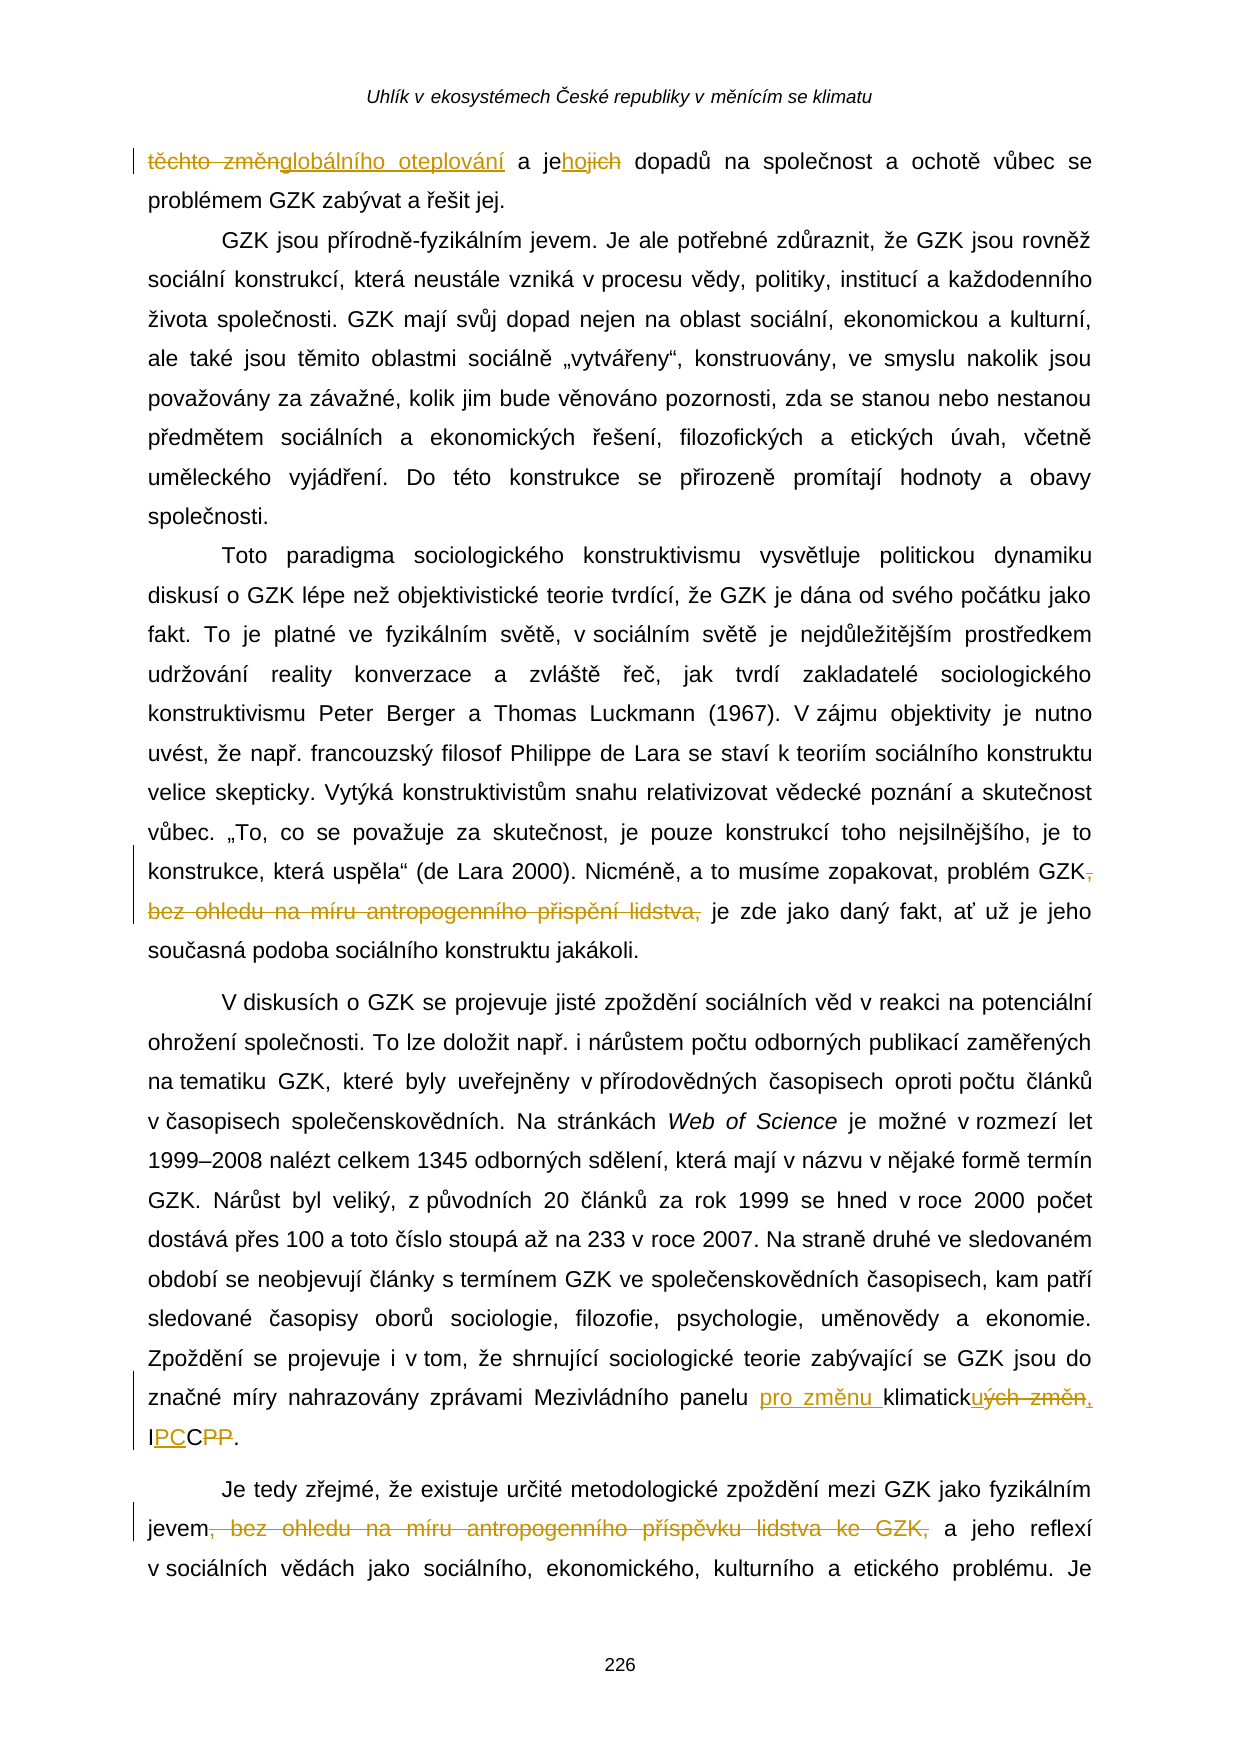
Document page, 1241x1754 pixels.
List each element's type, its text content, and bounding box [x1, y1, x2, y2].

text V diskusích o GZK se projevuje jisté zpoždění sociálních věd v reakci na potenciální ohrožení společnosti. To lze doložit např. i nárůstem počtu odborných publikací zaměřených na tematiku GZK, které byly uveřejněny v přírodovědných časopisech oproti počtu článků v časopisech společenskovědních. Na stránkách Web of Science je možné v rozmezí let 1999–2008 nalézt celkem 1345 odborných sdělení, která mají v názvu v nějaké formě termín GZK. Nárůst byl veliký, z původních 20 článků za rok 1999 se hned v roce 2000 počet dostává přes 100 a toto číslo stoupá až na 233 v roce 2007. Na straně druhé ve sledovaném období se neobjevují články s termínem GZK ve společenskovědních časopisech, kam patří sledované časopisy oborů sociologie, filozofie, psychologie, uměnovědy a ekonomie. Zpoždění se projevuje i v tom, že shrnující sociologické teorie zabývající se GZK jsou do značné míry nahrazovány zprávami Mezivládního panelu pro změnu klimaticku, IPCC. [148, 989, 1092, 1450]
text Je tedy zřejmé, že existuje určité metodologické zpoždění mezi GZK jako fyzikálním jevem a jeho reflexí v sociálních vědách jako sociálního, ekonomického, kulturního a etického problému. Je otázkou, nakolik je to způsobeno rychlostí nástupu fenoménu GZK na straně jedné a setrvačností společenských věd na straně druhé. Setrvačností je myšlena jejich antropocentrická orientace, která je zřejmě poprvé vystavena globální výzvě. Je nutno zdůraznit, že globální vazby v biosféře neslouží jen k zajištění blahobytu euroamerické civilizace, kdy obecně platilo: „Když se neurodilo na místním poli, urodilo se jistě někde jinde.“ Je jen otázkou dopravy a ceny, jak tyto lokální výpadky eliminovat. Pro globalizovanou ekonomiku to není nemožné, ba právě naopak, jejím posláním je propojovat zdroje, trhy a informace v jeden celek „globální vesnice“. [148, 1476, 1092, 1581]
text GZK jsou přírodně-fyzikálním jevem. Je ale potřebné zdůraznit, že GZK jsou rovněž sociální konstrukcí, která neustále vzniká v procesu vědy, politiky, institucí a každodenního života společnosti. GZK mají svůj dopad nejen na oblast sociální, ekonomickou a kulturní, ale také jsou těmito oblastmi sociálně „vytvářeny“, konstruovány, ve smyslu nakolik jsou považovány za závažné, kolik jim bude věnováno pozornosti, zda se stanou nebo nestanou předmětem sociálních a ekonomických řešení, filozofických a etických úvah, včetně uměleckého vyjádření. Do této konstrukce se přirozeně promítají hodnoty a obavy společnosti. [148, 227, 1092, 529]
text V průběhu řešení projektu „CzechCarbo“ právě tyto otázky byly předmětem šetření. Zaměření sociologického průzkumu bylo výrazně „sinkové“. To znamená, že jsme se věnovali „straně možné absorpce CO2 ve společnosti“, tedy „sociální kapacitě“ pro ukládání atmosférického uhlíku. Šlo tedy spíše o výzkum přizpůsobování se společnosti GZK a zmírňování jejich dopadu než o výzkum aktivního snižování produkce CO2 v průmyslu, dopravě a energetice. Získali jsme výsledky o motivačním a etickém pozadí GZK, první zmapování „sinkového“ naladění společnosti. Ačkoliv zvyšování propadu CO2 neřeší problém antropogenních GZK, které jsou dány především spotřebou fosilních palivukládání CO2 hraje důležitou roli ve zmírňování globálního oteplování a jeho dopadů na společnost a ochotě vůbec se problémem GZK zabývat a řešit jej. [148, 148, 1092, 213]
text Toto paradigma sociologického konstruktivismu vysvětluje politickou dynamiku diskusí o GZK lépe než objektivistické teorie tvrdící, že GZK je dána od svého počátku jako fakt. To je platné ve fyzikálním světě, v sociálním světě je nejdůležitějším prostředkem udržování reality konverzace a zvláště řeč, jak tvrdí zakladatelé sociologického konstruktivismu Peter Berger a Thomas Luckmann (1967). V zájmu objektivity je nutno uvést, že např. francouzský filosof Philippe de Lara se staví k teoriím sociálního konstruktu velice skepticky. Vytýká konstruktivistům snahu relativizovat vědecké poznání a skutečnost vůbec. „To, co se považuje za skutečnost, je pouze konstrukcí toho nejsilnějšího, je to konstrukce, která uspěla“ (de Lara 2000). Nicméně, a to musíme zopakovat, problém GZK je zde jako daný fakt, ať už je jeho současná podoba sociálního konstruktu jakákoli. [148, 542, 1092, 964]
